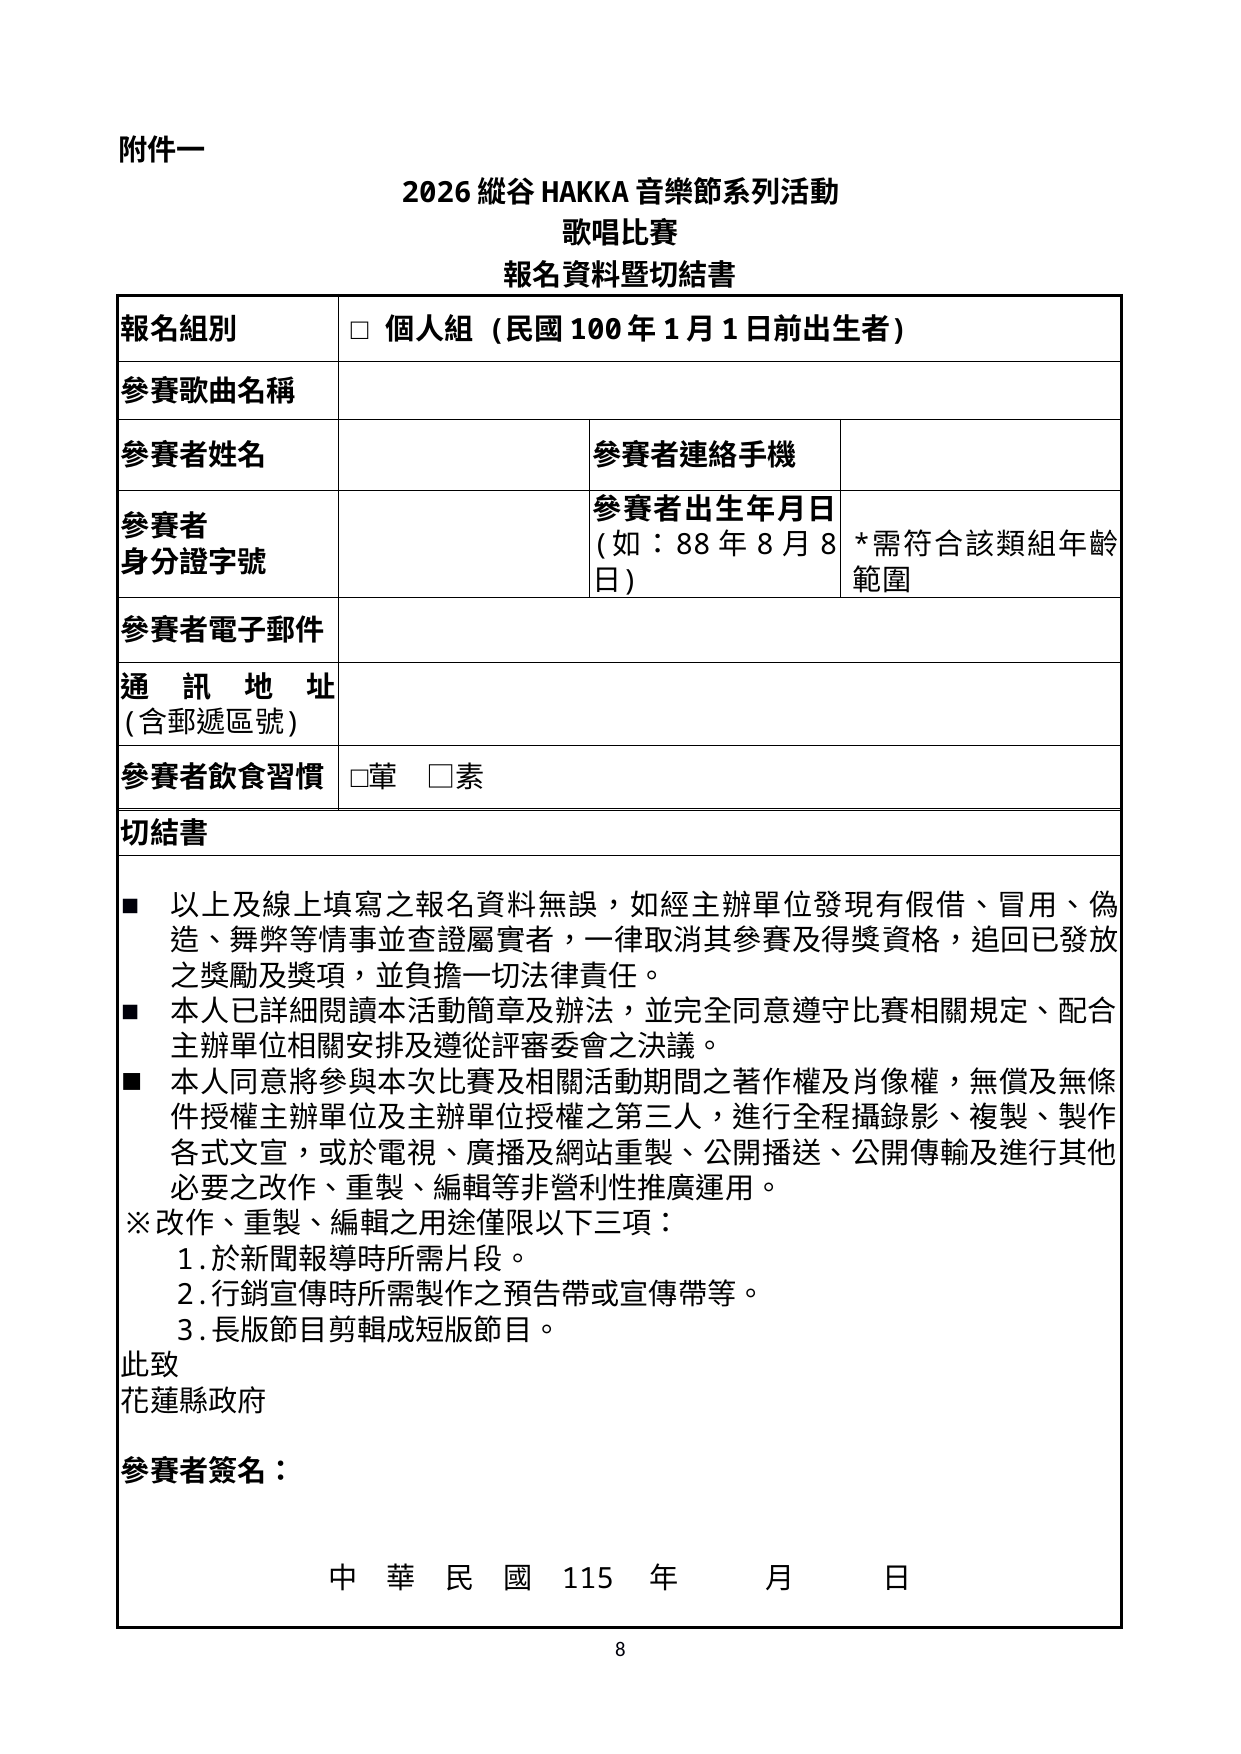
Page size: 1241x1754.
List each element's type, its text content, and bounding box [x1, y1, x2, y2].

table_cell 以上及線上填寫之報名資料無誤，如經主辦單位發現有假借、冒用、偽造、舞弊等情事並查證屬實者，一律取消其參賽及得獎資格，追回已發放之獎勵及獎項，並負擔一切法律責任。 本人已詳細閱讀本活動簡章及辦法，並完全同意遵守比賽相關規定、配合主辦單位相關安排及遵從評審委會之決議。 本人同意將參與本次比賽及相關活動期間之著作權及肖像權，無償及無條件授權主辦單位及主辦單位授權之第三人，進行全程攝錄影、複製、製作各式文宣，或於電視、廣播及網站重製、公開播送、公開傳輸及進行其他必要之改作、重製、編輯等非營利性推廣運用。 ※改作、重製、編輯之用途僅限以下三項： 1.於新聞報導時所需片段。 2.行銷宣傳時所需製作之預告帶或宣傳帶等。 3.長版節目剪輯成短版節目。 此致 花蓮縣政府 參賽者簽名： 中 華 民 國 115 年 月 日 [119, 856, 1120, 1626]
table_header □ 個人組 (民國100年1月1日前出生者) [339, 297, 1120, 361]
table_header 報名組別 [119, 297, 338, 361]
table_cell 參賽者 身分證字號 [119, 491, 338, 597]
table_cell 參賽者出生年月日(如：88年8月8日) [590, 491, 840, 597]
table_cell □葷 □素 [339, 746, 1120, 808]
table_cell [339, 598, 1120, 662]
table_cell [339, 362, 1120, 419]
table_cell 通訊地址 (含郵遞區號) [119, 663, 338, 745]
text 歌唱比賽 [118, 210, 1122, 252]
table_cell 參賽歌曲名稱 [119, 362, 338, 419]
table_cell 參賽者連絡手機 [590, 420, 840, 490]
text 附件一 [118, 127, 1122, 169]
table_cell [339, 491, 589, 597]
table_cell *需符合該類組年齡範圍 [841, 491, 1120, 597]
table_cell [339, 420, 589, 490]
text 報名資料暨切結書 [118, 252, 1122, 294]
table_cell 參賽者姓名 [119, 420, 338, 490]
table_cell 參賽者飲食習慣 [119, 746, 338, 808]
table_cell [339, 663, 1120, 745]
table_cell 切結書 [119, 811, 1120, 855]
text 2026縱谷HAKKA音樂節系列活動 [118, 169, 1122, 210]
table_cell [841, 420, 1120, 490]
table_cell 參賽者電子郵件 [119, 598, 338, 662]
